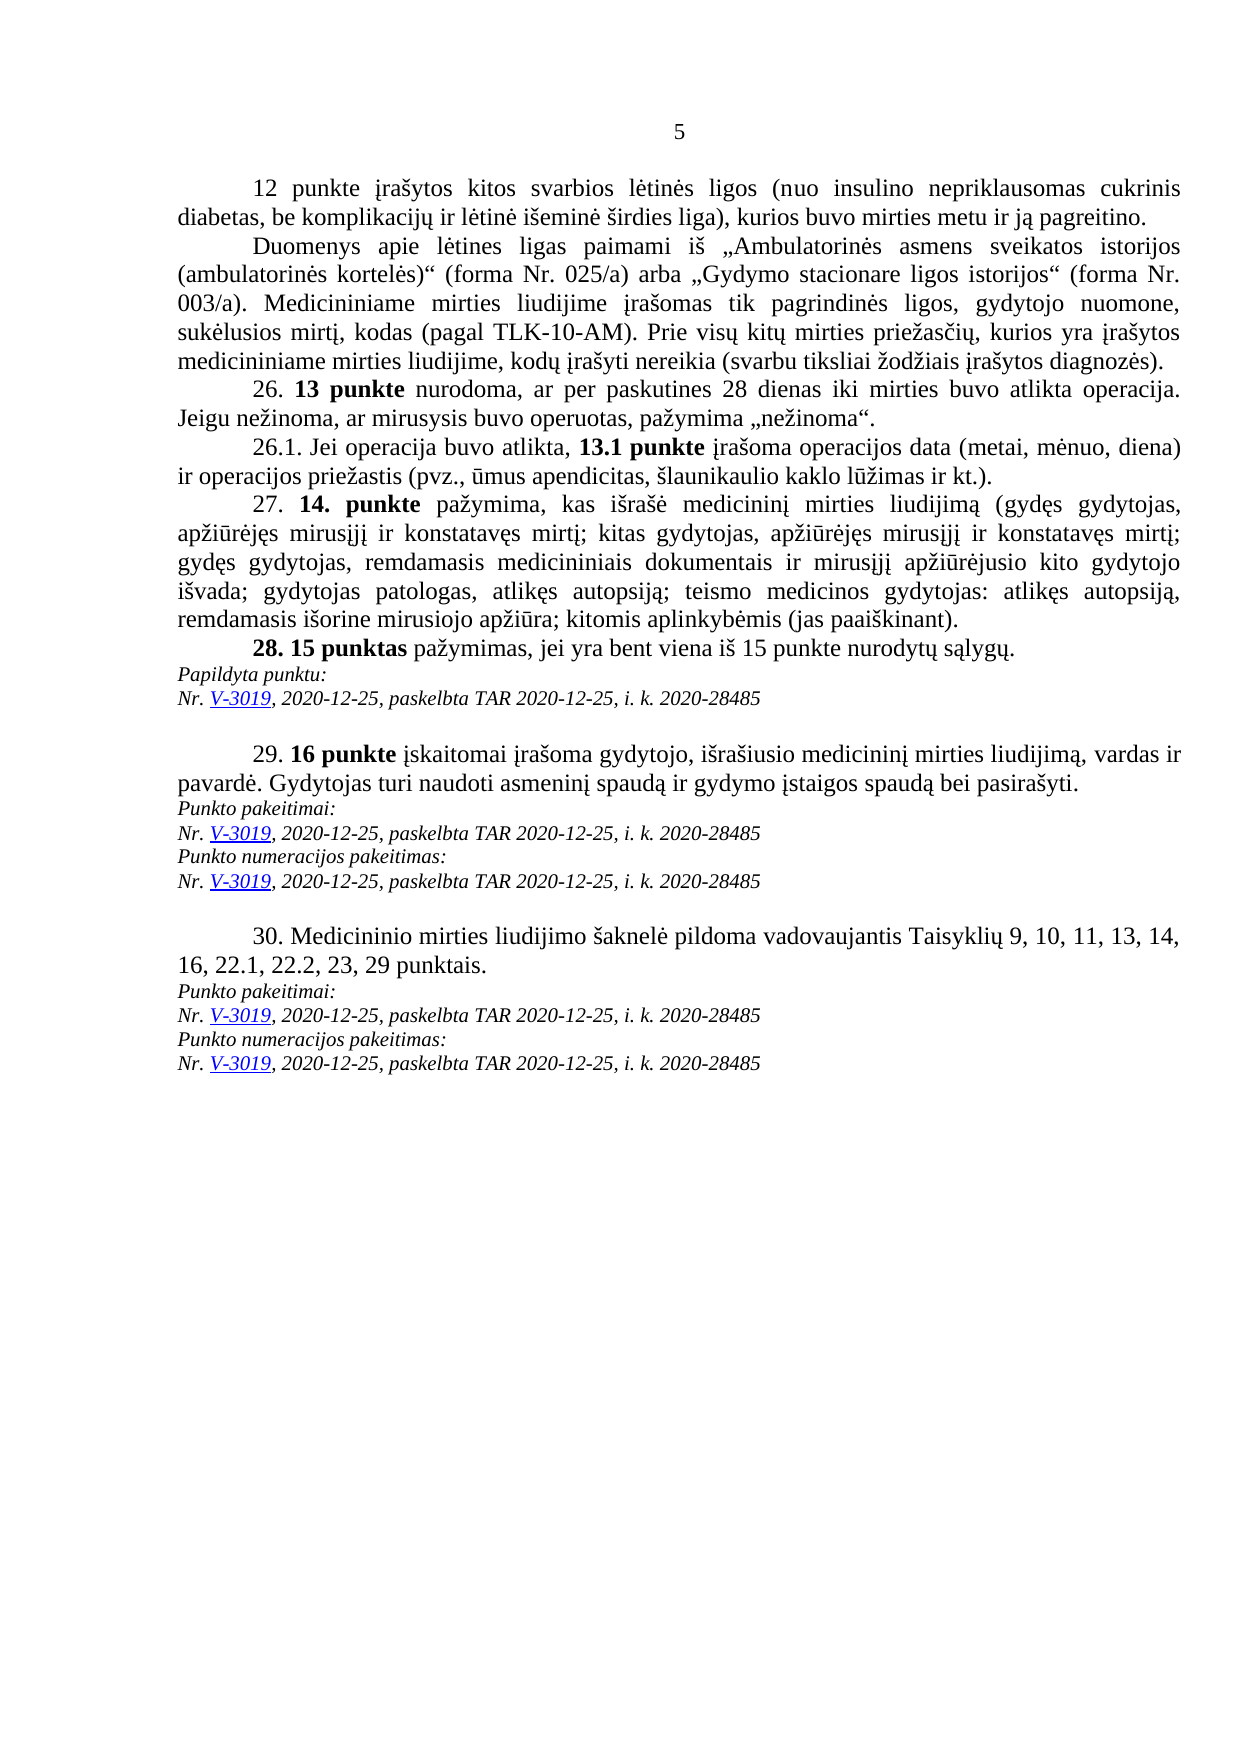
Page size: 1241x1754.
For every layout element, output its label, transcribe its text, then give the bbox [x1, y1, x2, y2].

text 29. 16 punkte įskaitomai įrašoma gydytojo, išrašiusio medicininį mirties liudijimą, vardas ir pavardė. Gydytojas turi naudoti asmeninį spaudą ir gydymo įstaigos spaudą bei pasirašyti. [177, 739, 1181, 796]
text Punkto pakeitimai: [177, 979, 1181, 1003]
text Nr. V-3019, 2020-12-25, paskelbta TAR 2020-12-25, i. k. 2020-28485 [177, 686, 1181, 710]
text 26.1. Jei operacija buvo atlikta, 13.1 punkte įrašoma operacijos data (metai, mėnuo, diena) ir operacijos priežastis (pvz., ūmus apendicitas, šlaunikaulio kaklo lūžimas ir kt.). [177, 432, 1181, 489]
text Nr. V-3019, 2020-12-25, paskelbta TAR 2020-12-25, i. k. 2020-28485 [177, 868, 1181, 893]
text Nr. V-3019, 2020-12-25, paskelbta TAR 2020-12-25, i. k. 2020-28485 [177, 1051, 1181, 1075]
text 30. Medicininio mirties liudijimo šaknelė pildoma vadovaujantis Taisyklių 9, 10, 11, 13, 14, 16, 22.1, 22.2, 23, 29 punktais. [177, 921, 1181, 979]
text Punkto numeracijos pakeitimas: [177, 844, 1181, 868]
text Punkto pakeitimai: [177, 796, 1181, 820]
text Punkto numeracijos pakeitimas: [177, 1027, 1181, 1051]
text 27. 14. punkte pažymima, kas išrašė medicininį mirties liudijimą (gydęs gydytojas, apžiūrėjęs mirusįjį ir konstatavęs mirtį; kitas gydytojas, apžiūrėjęs mirusįjį ir konstatavęs mirtį; gydęs gydytojas, remdamasis medicininiais dokumentais ir mirusįjį apžiūrėjusio kito gydytojo išvada; gydytojas patologas, atlikęs autopsiją; teismo medicinos gydytojas: atlikęs autopsiją, remdamasis išorine mirusiojo apžiūra; kitomis aplinkybėmis (jas paaiškinant). [177, 489, 1181, 633]
text 12 punkte įrašytos kitos svarbios lėtinės ligos (nuo insulino nepriklausomas cukrinis diabetas, be komplikacijų ir lėtinė išeminė širdies liga), kurios buvo mirties metu ir ją pagreitino. [177, 173, 1181, 231]
text 26. 13 punkte nurodoma, ar per paskutines 28 dienas iki mirties buvo atlikta operacija. Jeigu nežinoma, ar mirusysis buvo operuotas, pažymima „nežinoma“. [177, 374, 1181, 432]
text Papildyta punktu: [177, 662, 1181, 686]
text Nr. V-3019, 2020-12-25, paskelbta TAR 2020-12-25, i. k. 2020-28485 [177, 820, 1181, 844]
text Duomenys apie lėtines ligas paimami iš „Ambulatorinės asmens sveikatos istorijos (ambulatorinės kortelės)“ (forma Nr. 025/a) arba „Gydymo stacionare ligos istorijos“ (forma Nr. 003/a). Medicininiame mirties liudijime įrašomas tik pagrindinės ligos, gydytojo nuomone, sukėlusios mirtį, kodas (pagal TLK-10-AM). Prie visų kitų mirties priežasčių, kurios yra įrašytos medicininiame mirties liudijime, kodų įrašyti nereikia (svarbu tiksliai žodžiais įrašytos diagnozės). [177, 231, 1181, 374]
text 28. 15 punktas pažymimas, jei yra bent viena iš 15 punkte nurodytų sąlygų. [177, 633, 1181, 662]
text Nr. V-3019, 2020-12-25, paskelbta TAR 2020-12-25, i. k. 2020-28485 [177, 1003, 1181, 1027]
